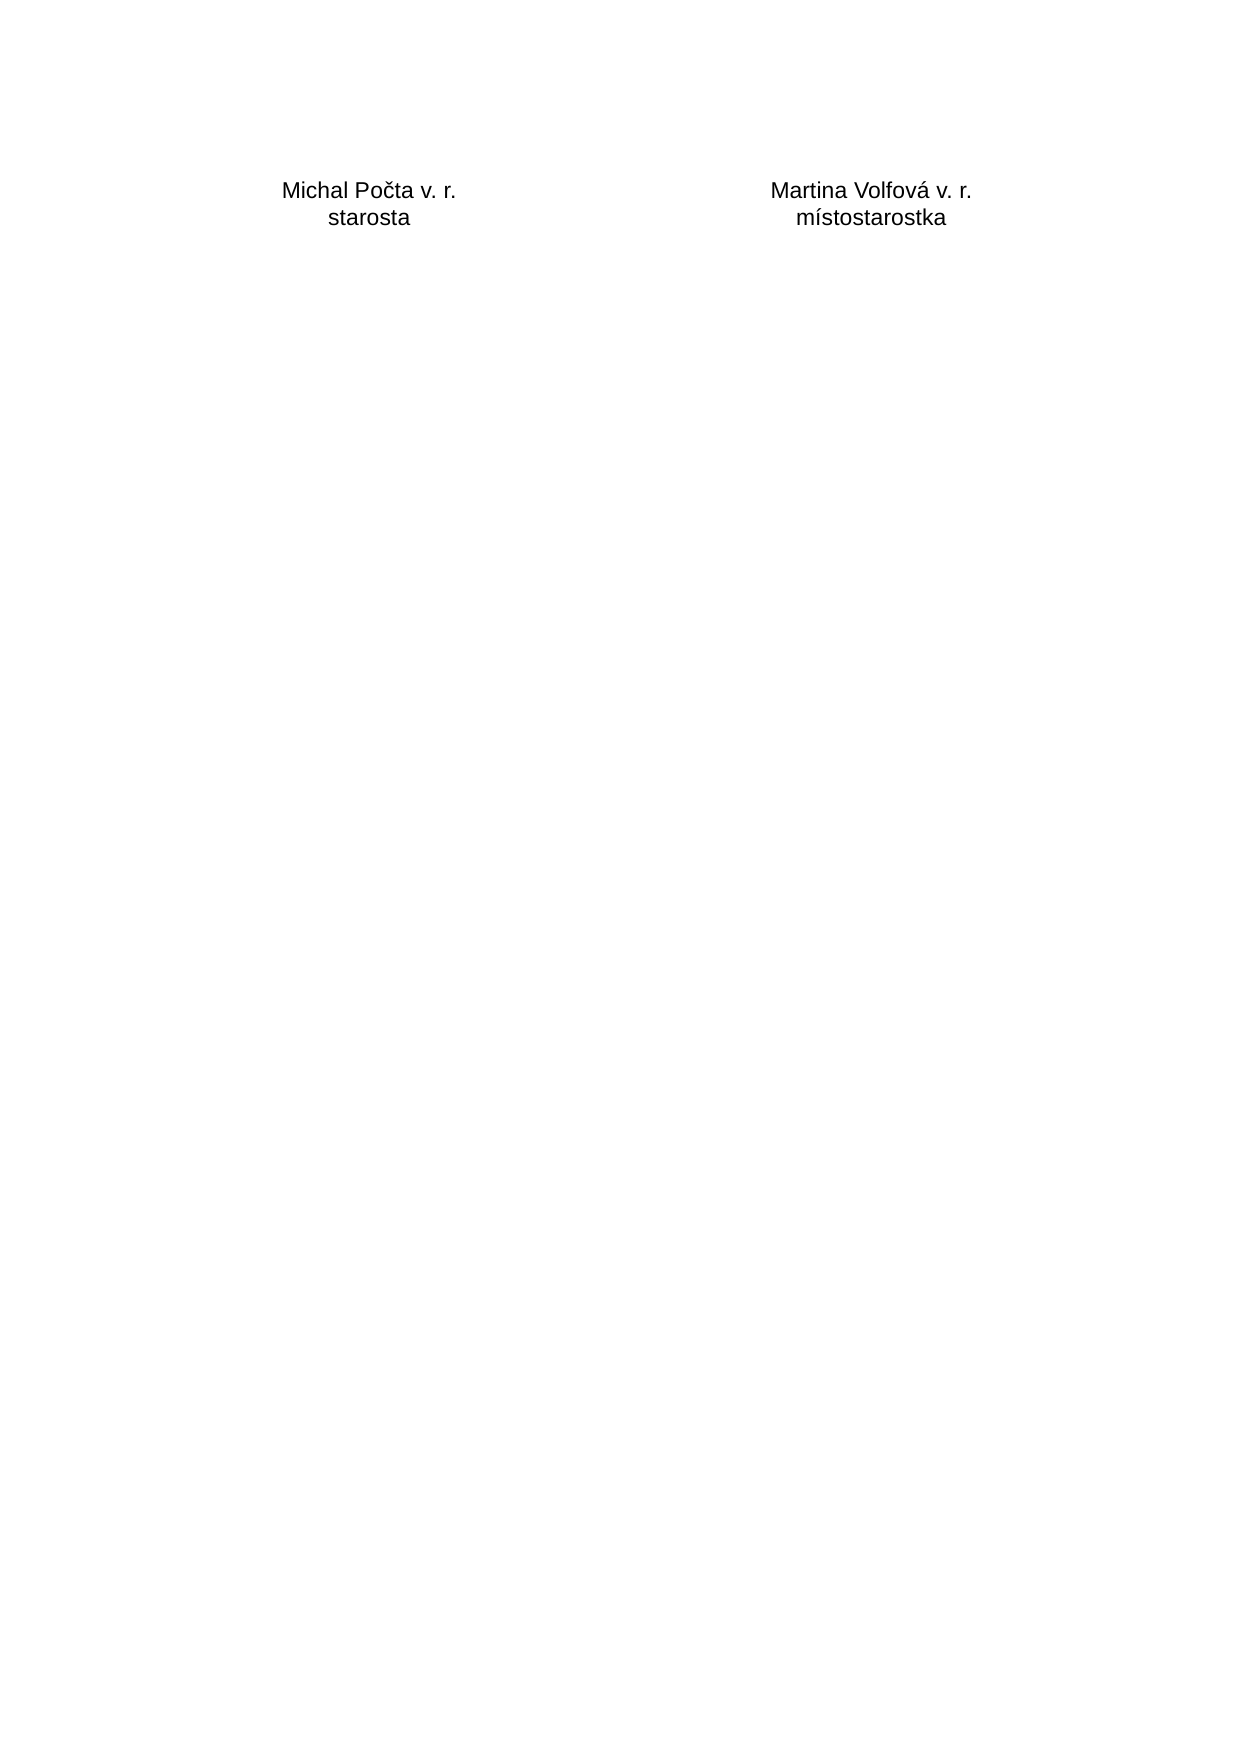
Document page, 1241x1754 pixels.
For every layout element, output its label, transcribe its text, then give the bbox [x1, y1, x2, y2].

table_cell [118, 236, 620, 354]
table_header Martina Volfová v. r. místostarostka [620, 118, 1122, 236]
table_header Michal Počta v. r. starosta [118, 118, 620, 236]
table_cell [620, 236, 1122, 354]
